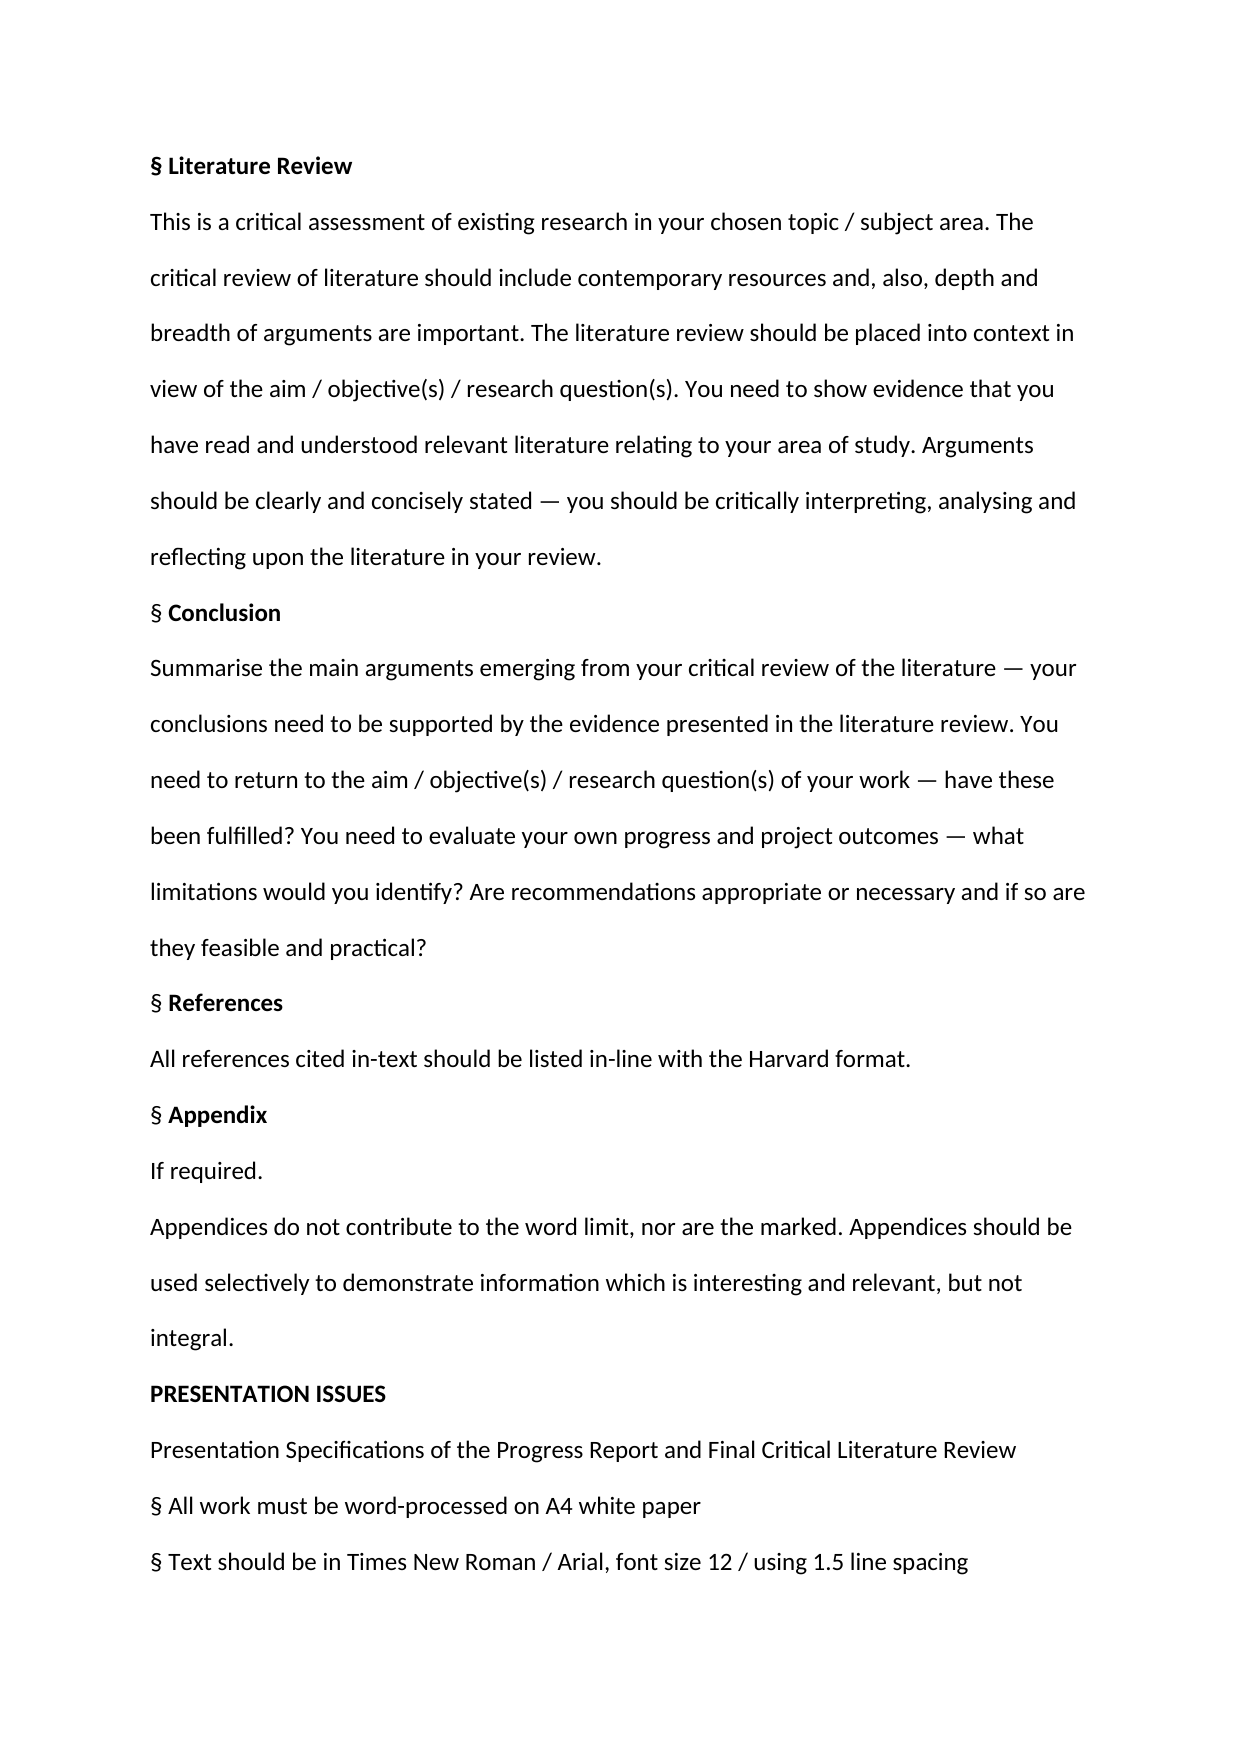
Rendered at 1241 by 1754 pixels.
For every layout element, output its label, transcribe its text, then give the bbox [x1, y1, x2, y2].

text § Conclusion [150, 597, 1090, 627]
text they feasible and practical? [150, 932, 1090, 962]
text limitations would you identify? Are recommendations appropriate or necessary and if so are [150, 876, 1090, 906]
text integral. [150, 1322, 1090, 1353]
text Presentation Specifications of the Progress Report and Final Critical Literature Review [150, 1434, 1090, 1465]
text breadth of arguments are important. The literature review should be placed into context in [150, 317, 1090, 348]
text § All work must be word-processed on A4 white paper [150, 1490, 1090, 1521]
text reflecting upon the literature in your review. [150, 541, 1090, 571]
text § Appendix [150, 1099, 1090, 1130]
text All references cited in-text should be listed in-line with the Harvard format. [150, 1043, 1090, 1074]
text Summarise the main arguments emerging from your critical review of the literature — your [150, 652, 1090, 683]
text This is a critical assessment of existing research in your chosen topic / subject area. The [150, 206, 1090, 236]
text PRESENTATION ISSUES [150, 1378, 1090, 1409]
text have read and understood relevant literature relating to your area of study. Arguments [150, 429, 1090, 460]
text been fulfilled? You need to evaluate your own progress and project outcomes — what [150, 820, 1090, 851]
text § Text should be in Times New Roman / Arial, font size 12 / using 1.5 line spacing [150, 1546, 1090, 1576]
text If required. [150, 1155, 1090, 1186]
text Appendices do not contribute to the word limit, nor are the marked. Appendices should be [150, 1211, 1090, 1241]
text used selectively to demonstrate information which is interesting and relevant, but not [150, 1267, 1090, 1297]
text § References [150, 987, 1090, 1018]
text should be clearly and concisely stated — you should be critically interpreting, analysing and [150, 485, 1090, 516]
text conclusions need to be supported by the evidence presented in the literature review. You [150, 708, 1090, 739]
text § Literature Review [150, 150, 1090, 181]
text critical review of literature should include contemporary resources and, also, depth and [150, 262, 1090, 292]
text need to return to the aim / objective(s) / research question(s) of your work — have these [150, 764, 1090, 795]
text view of the aim / objective(s) / research question(s). You need to show evidence that you [150, 373, 1090, 404]
